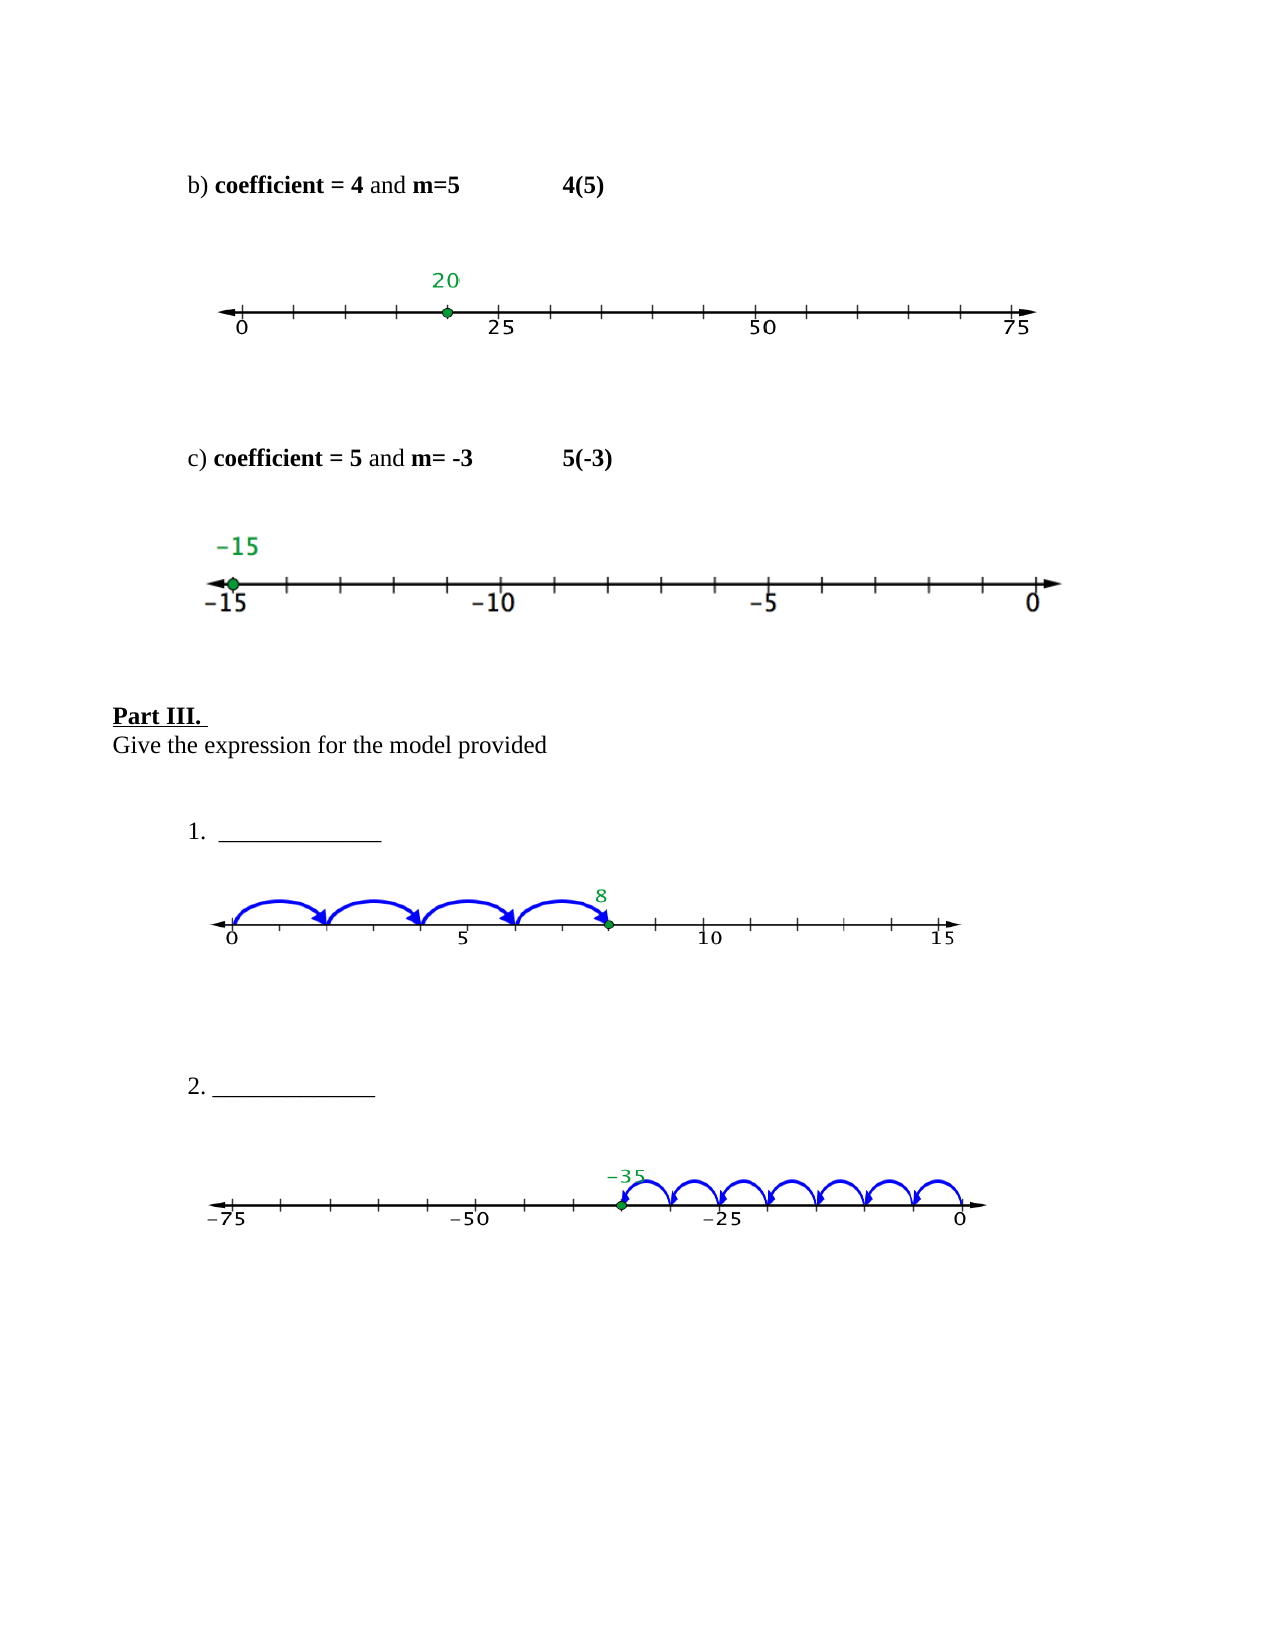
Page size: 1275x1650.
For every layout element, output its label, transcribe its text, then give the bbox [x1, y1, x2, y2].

text b) coefficient = 4 and m=5 4(5) [187, 170, 1162, 348]
text Give the expression for the model provided [112, 730, 1162, 758]
text 2. _____________ [187, 1013, 1162, 1157]
text c) coefficient = 5 and m= -3 5(-3) [187, 443, 1162, 472]
text 1. _____________ [187, 787, 1162, 1013]
text Part III. [112, 701, 1162, 730]
picture [204, 1166, 990, 1228]
picture [204, 882, 973, 947]
picture [204, 265, 1048, 340]
